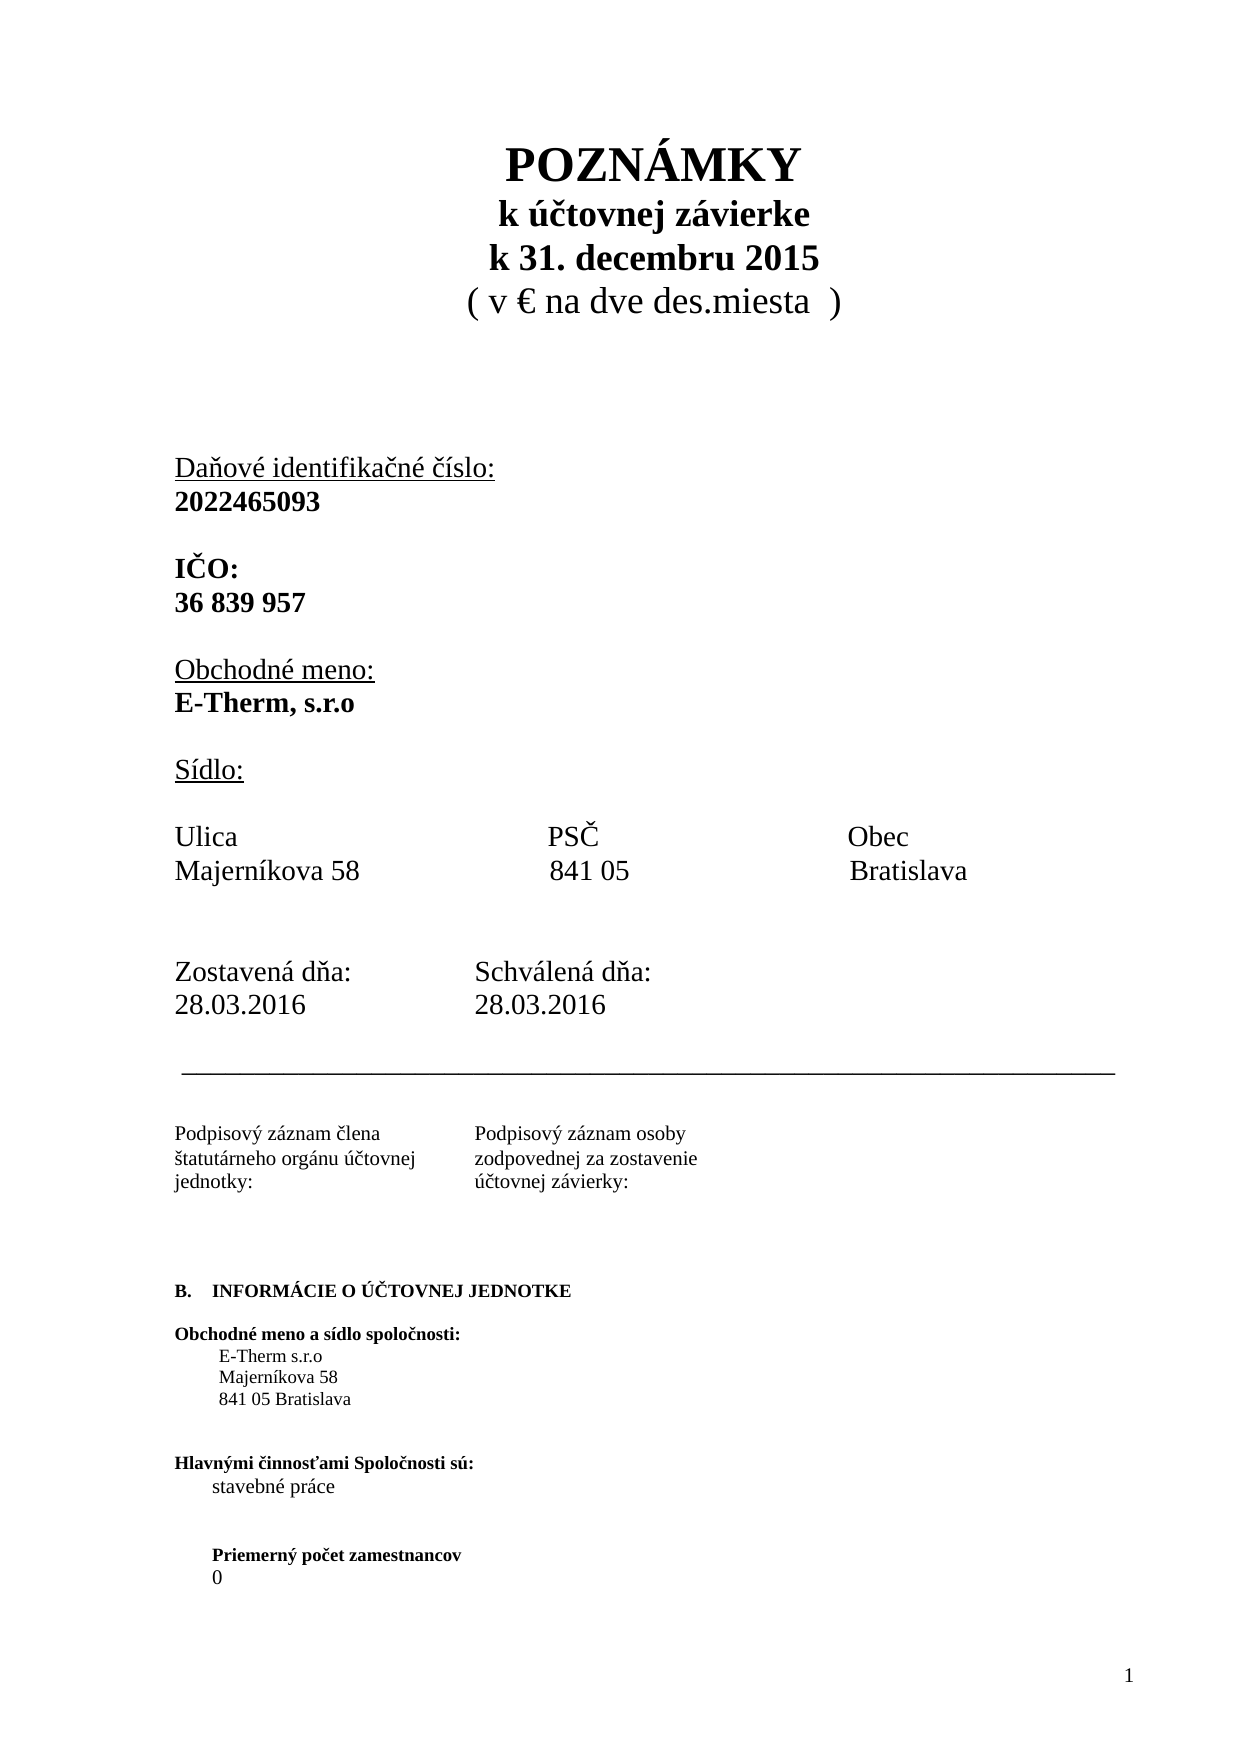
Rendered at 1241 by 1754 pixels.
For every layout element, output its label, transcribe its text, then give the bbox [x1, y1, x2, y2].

text IČO: [174, 551, 1134, 585]
text Podpisový záznam člena Podpisový záznam osoby [174, 1121, 1134, 1145]
subtitle Informácie o účtovnej jednotke [174, 1280, 1134, 1301]
subtitle Priemerný počet zamestnancov [212, 1543, 1134, 1565]
text stavebné práce [212, 1474, 1134, 1498]
text Majerníkova 58 [219, 1366, 1134, 1388]
text Daňové identifikačné číslo: [174, 451, 1134, 484]
text E-Therm s.r.o [219, 1344, 1134, 1366]
text k účtovnej závierke [174, 192, 1134, 235]
text ( v € na dve des.miesta ) [174, 278, 1134, 321]
text Majerníkova 58 841 05 Bratislava [174, 853, 1134, 887]
text štatutárneho orgánu účtovnej zodpovednej za zostavenie [174, 1145, 1134, 1169]
text 28.03.2016 28.03.2016 [174, 987, 1134, 1021]
subtitle Obchodné meno a sídlo spoločnosti: [174, 1323, 1134, 1344]
text Sídlo: [174, 752, 1134, 786]
subtitle Hlavnými činnosťami Spoločnosti sú: [174, 1452, 1134, 1474]
text Zostavená dňa: Schválená dňa: [174, 954, 1134, 987]
text –––––––––––––––––––––––––––––––––––––––––––––––––––––––––––––––– [174, 1054, 1134, 1088]
text 0 [212, 1565, 1134, 1589]
text jednotky: účtovnej závierky: [174, 1169, 1134, 1193]
text POZNÁMKY [174, 134, 1134, 192]
text Obchodné meno: [174, 652, 1134, 685]
text E-Therm, s.r.o [174, 685, 1134, 719]
text k 31. decembru 2015 [174, 235, 1134, 278]
text 36 839 957 [174, 585, 1134, 618]
text Ulica PSČ Obec [174, 819, 1134, 853]
text 841 05 Bratislava [219, 1388, 1134, 1409]
text 2022465093 [174, 484, 1134, 518]
